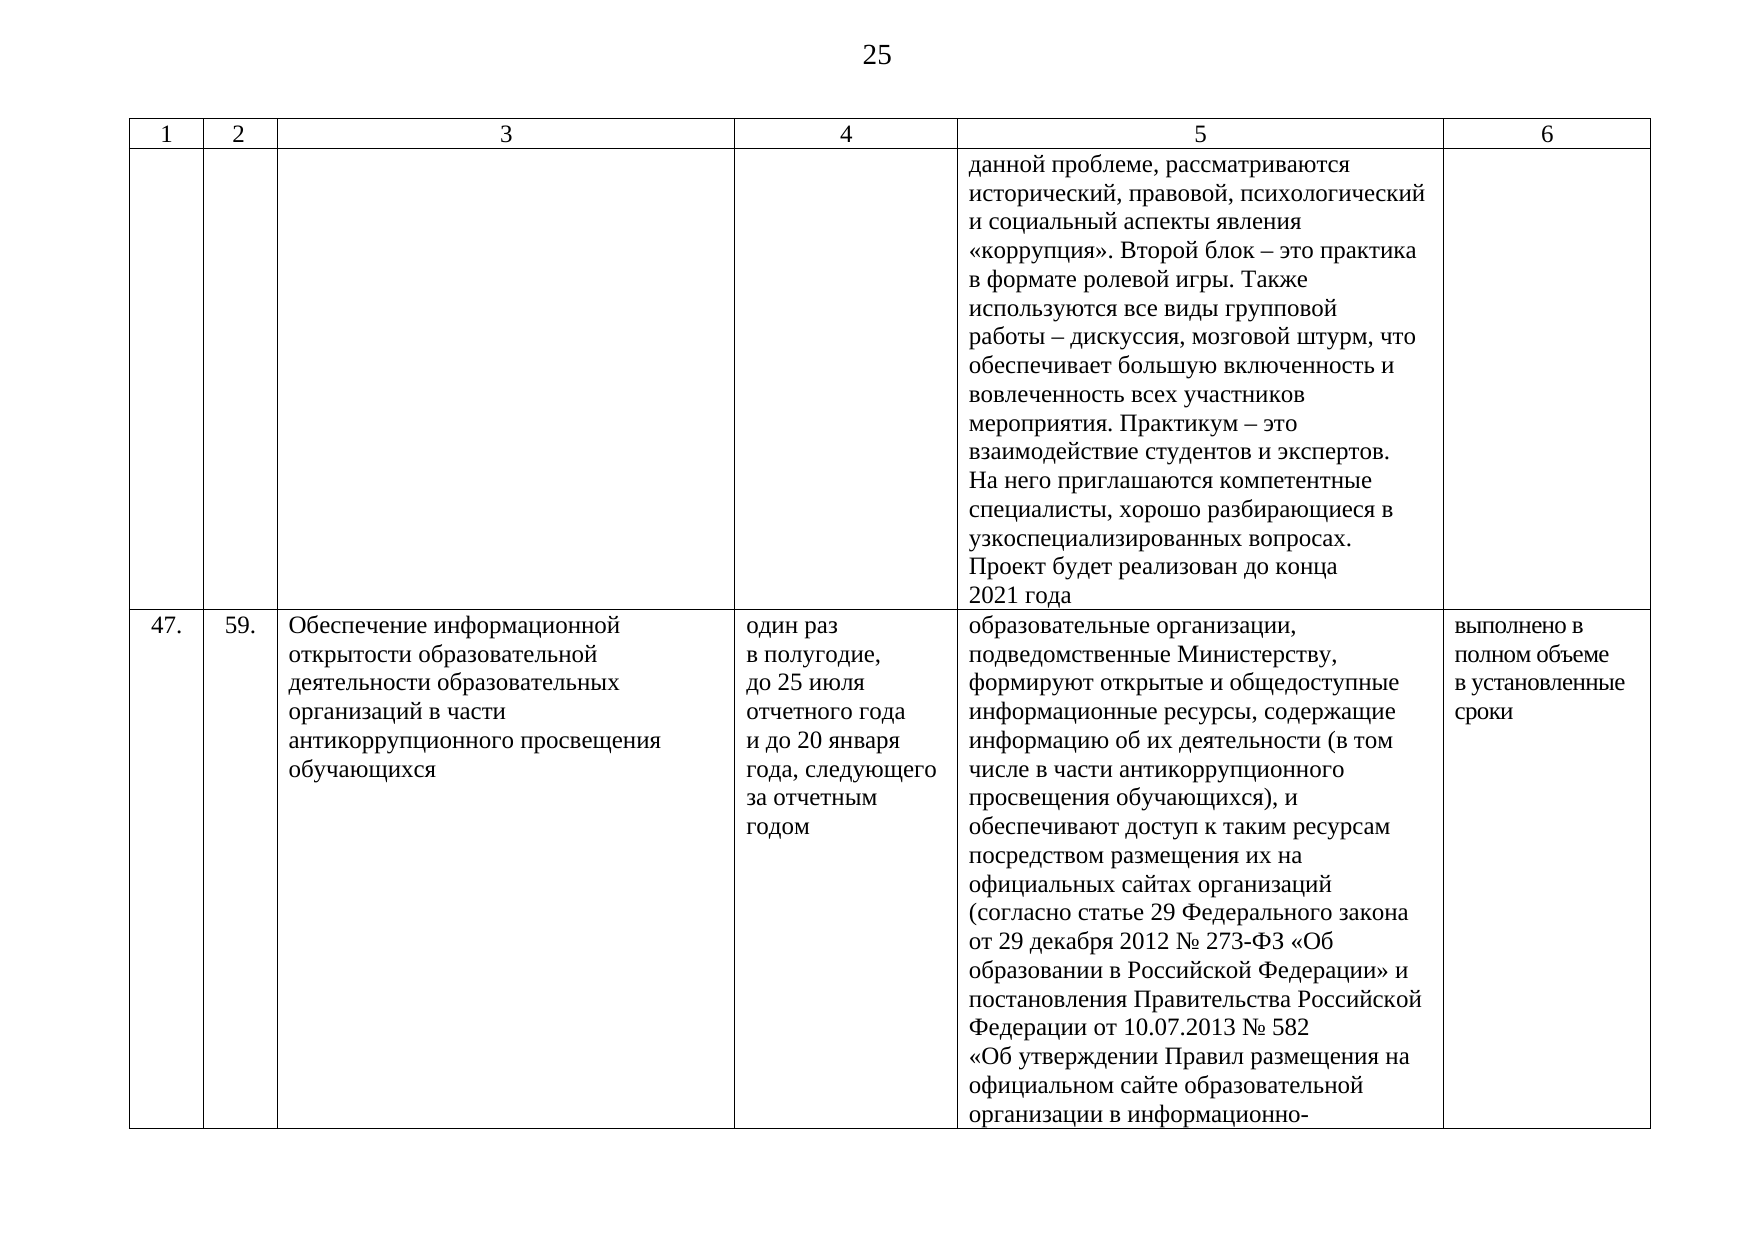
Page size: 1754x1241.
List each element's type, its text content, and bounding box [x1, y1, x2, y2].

table_cell 47. [130, 610, 203, 1127]
table_cell данной проблеме, рассматриваются исторический, правовой, психологический и социальный аспекты явления «коррупция». Второй блок – это практика в формате ролевой игры. Также используются все виды групповой работы – дискуссия, мозговой штурм, что обеспечивает большую включенность и вовлеченность всех участников мероприятия. Практикум – это взаимодействие студентов и экспертов. На него приглашаются компетентные специалисты, хорошо разбирающиеся в узкоспециализированных вопросах. Проект будет реализован до конца 2021 года [958, 149, 1443, 609]
table_cell [204, 149, 277, 609]
table_cell [735, 149, 957, 609]
table_cell 59. [204, 610, 277, 1127]
table_header 6 [1444, 119, 1650, 148]
table_header 1 [130, 119, 203, 148]
table_header 5 [958, 119, 1443, 148]
table_cell [1444, 149, 1650, 609]
table_header 3 [278, 119, 734, 148]
table_cell один раз в полугодие, до 25 июля отчетного года и до 20 января года, следующего за отчетным годом [735, 610, 957, 1127]
table_cell Обеспечение информационной открытости образовательной деятельности образовательных организаций в части антикоррупционного просвещения обучающихся [278, 610, 734, 1127]
table_cell образовательные организации, подведомственные Министерству, формируют открытые и общедоступные информационные ресурсы, содержащие информацию об их деятельности (в том числе в части антикоррупционного просвещения обучающихся), и обеспечивают доступ к таким ресурсам посредством размещения их на официальных сайтах организаций (согласно статье 29 Федерального закона от 29 декабря 2012 № 273-ФЗ «Об образовании в Российской Федерации» и постановления Правительства Российской Федерации от 10.07.2013 № 582 «Об утверждении Правил размещения на официальном сайте образовательной организации в информационно- [958, 610, 1443, 1127]
table_header 2 [204, 119, 277, 148]
table_header 4 [735, 119, 957, 148]
table_cell выполнено в полном объеме в установленные сроки [1444, 610, 1650, 1127]
table_cell [278, 149, 734, 609]
table_cell [130, 149, 203, 609]
